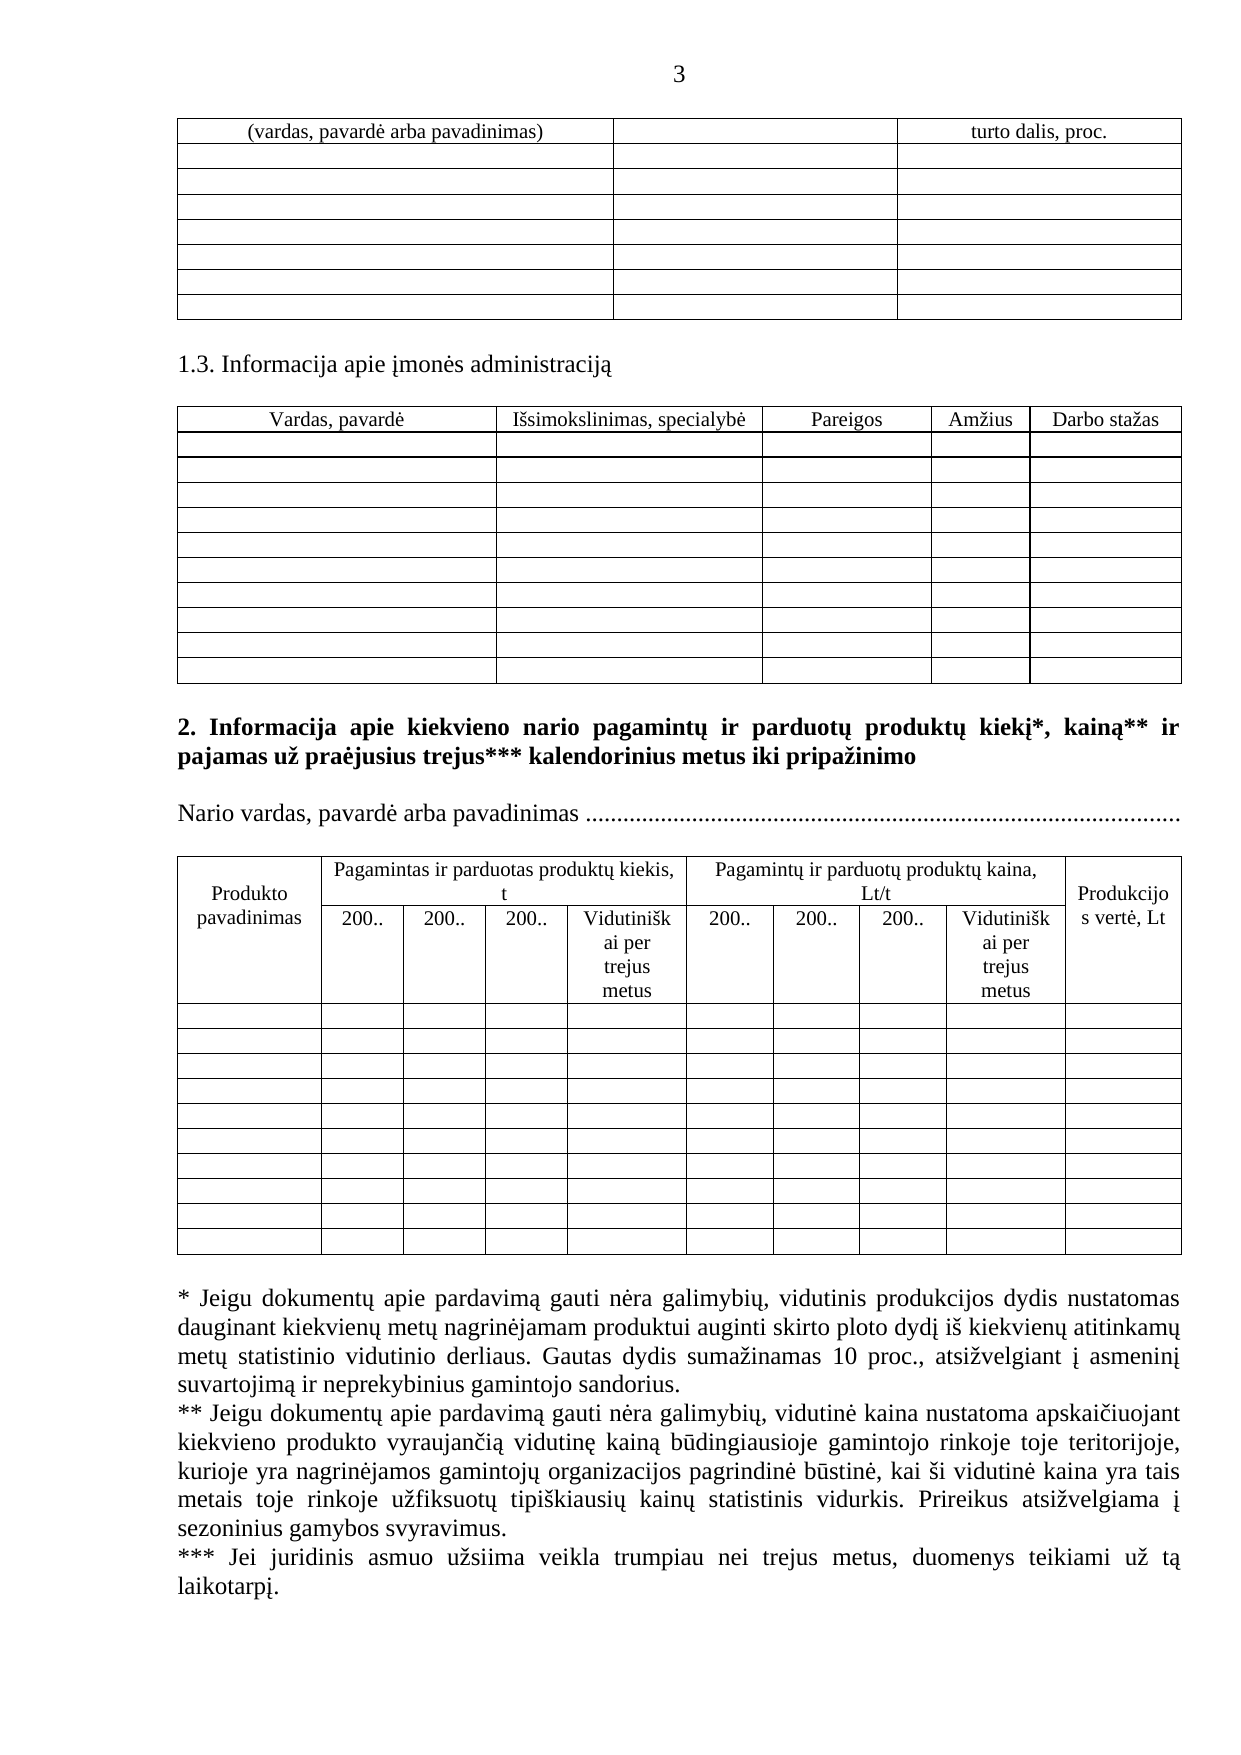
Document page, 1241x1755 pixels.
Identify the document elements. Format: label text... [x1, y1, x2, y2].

table_cell [687, 1179, 773, 1203]
table_cell [178, 270, 613, 294]
table_cell [687, 1129, 773, 1153]
table_cell [860, 1129, 946, 1153]
table_cell [178, 508, 496, 532]
table_header Pagamintų ir parduotų produktų kaina, Lt/t [687, 857, 1065, 905]
table_cell [486, 1029, 567, 1053]
table_cell [774, 1004, 859, 1027]
table_cell [763, 633, 931, 657]
table_cell [947, 1154, 1065, 1178]
table_cell Vidutiniškai per trejus metus [947, 906, 1065, 1002]
table_cell [178, 1229, 321, 1253]
table_cell [497, 658, 762, 682]
table_cell [486, 1004, 567, 1027]
table_cell [763, 658, 931, 682]
table_cell [774, 1129, 859, 1153]
table_cell [1066, 1104, 1181, 1128]
table_cell [1066, 1154, 1181, 1178]
table_cell [763, 483, 931, 507]
table_cell [763, 508, 931, 532]
table_cell [1031, 633, 1181, 657]
table_cell 200.. [322, 906, 403, 1002]
table_cell [947, 1179, 1065, 1203]
table_cell [178, 1004, 321, 1027]
table_cell [763, 433, 931, 456]
table_cell [1066, 1004, 1181, 1027]
table_cell 200.. [486, 906, 567, 1002]
table_cell [497, 483, 762, 507]
table_cell [860, 1229, 946, 1253]
table_cell [898, 270, 1181, 294]
table_cell [178, 658, 496, 682]
table_cell [947, 1029, 1065, 1053]
table_cell 200.. [404, 906, 485, 1002]
table_cell [178, 608, 496, 632]
table_cell [404, 1054, 485, 1078]
text 2. Informacija apie kiekvieno nario pagamintų ir parduotų produktų kiekį*, kainą** ir pajamas už praėjusius trejus*** kalendorinius metus iki pripažinimo [177, 712, 1181, 770]
table_cell [687, 1079, 773, 1103]
text Nario vardas, pavardė arba pavadinimas [177, 798, 1181, 827]
table_header Darbo stažas [1031, 407, 1181, 431]
table_cell [774, 1179, 859, 1203]
table_cell [932, 633, 1029, 657]
table_cell [497, 433, 762, 456]
table_cell [932, 558, 1029, 582]
table_cell [178, 195, 613, 218]
table_cell [322, 1204, 403, 1228]
table_cell [178, 1054, 321, 1078]
table_cell [774, 1204, 859, 1228]
table_cell [568, 1229, 686, 1253]
text 1.3. Informacija apie įmonės administraciją [177, 349, 1181, 377]
table_cell [568, 1179, 686, 1203]
table_header (vardas, pavardė arba pavadinimas) [178, 119, 613, 143]
table_cell [404, 1179, 485, 1203]
table_cell [1031, 433, 1181, 456]
table_cell [932, 583, 1029, 607]
table_cell [497, 458, 762, 482]
table_cell [404, 1104, 485, 1128]
table_cell [178, 1029, 321, 1053]
table_cell 200.. [774, 906, 859, 1002]
table_cell [178, 583, 496, 607]
table_cell [860, 1029, 946, 1053]
table_cell [614, 270, 897, 294]
table_cell [947, 1104, 1065, 1128]
table_cell [898, 245, 1181, 269]
table_cell [486, 1204, 567, 1228]
table_cell [1066, 1129, 1181, 1153]
table_cell [614, 245, 897, 269]
table_cell [486, 1154, 567, 1178]
table_cell [497, 633, 762, 657]
table_cell [763, 583, 931, 607]
table_cell [178, 633, 496, 657]
table_cell [178, 1104, 321, 1128]
table_cell [322, 1054, 403, 1078]
table_cell [614, 220, 897, 244]
table_cell [404, 1004, 485, 1027]
table_cell [486, 1054, 567, 1078]
table_cell [486, 1129, 567, 1153]
table_cell [898, 195, 1181, 218]
text ** Jeigu dokumentų apie pardavimą gauti nėra galimybių, vidutinė kaina nustatoma apskaičiuojant kiekvieno produkto vyraujančią vidutinę kainą būdingiausioje gamintojo rinkoje toje teritorijoje, kurioje yra nagrinėjamos gamintojų organizacijos pagrindinė būstinė, kai ši vidutinė kaina yra tais metais toje rinkoje užfiksuotų tipiškiausių kainų statistinis vidurkis. Prireikus atsižvelgiama į sezoninius gamybos svyravimus. [177, 1398, 1181, 1542]
table_cell [860, 1204, 946, 1228]
table_cell [947, 1079, 1065, 1103]
table_cell [568, 1104, 686, 1128]
table_cell [932, 433, 1029, 456]
table_cell [687, 1104, 773, 1128]
table_cell [774, 1029, 859, 1053]
table_cell [497, 508, 762, 532]
table_cell [497, 558, 762, 582]
table_cell [932, 458, 1029, 482]
table_cell [178, 533, 496, 557]
table_cell [763, 608, 931, 632]
table_cell [932, 658, 1029, 682]
table_cell [614, 295, 897, 319]
table_cell [1066, 1204, 1181, 1228]
table_cell [178, 245, 613, 269]
table_cell [687, 1054, 773, 1078]
table_cell [178, 483, 496, 507]
table_cell [763, 458, 931, 482]
table_cell [568, 1154, 686, 1178]
table_cell [178, 458, 496, 482]
table_header turto dalis, proc. [898, 119, 1181, 143]
table_cell [687, 1204, 773, 1228]
table_cell [404, 1204, 485, 1228]
table_cell [497, 583, 762, 607]
table_header Pagamintas ir parduotas produktų kiekis, t [322, 857, 686, 905]
table_cell [1066, 1229, 1181, 1253]
table_cell [932, 608, 1029, 632]
table_cell [774, 1079, 859, 1103]
table_cell [322, 1029, 403, 1053]
table_cell [898, 169, 1181, 193]
table_cell [947, 1204, 1065, 1228]
table_cell [898, 144, 1181, 168]
table_cell [687, 1029, 773, 1053]
table_cell [322, 1154, 403, 1178]
table_cell [497, 533, 762, 557]
table_cell [1066, 1079, 1181, 1103]
table_cell [774, 1154, 859, 1178]
table_cell [568, 1054, 686, 1078]
table_cell [178, 1179, 321, 1203]
table_cell [568, 1004, 686, 1027]
table_cell [178, 558, 496, 582]
table_cell [486, 1079, 567, 1103]
table_cell [1031, 583, 1181, 607]
table_cell [322, 1104, 403, 1128]
table_cell [322, 1229, 403, 1253]
table_cell [178, 220, 613, 244]
text *** Jei juridinis asmuo užsiima veikla trumpiau nei trejus metus, duomenys teikiami už tą laikotarpį. [177, 1542, 1181, 1599]
table_header Vardas, pavardė [178, 407, 496, 431]
table_cell [1031, 508, 1181, 532]
table_cell [774, 1104, 859, 1128]
table_cell [763, 558, 931, 582]
table_cell [774, 1229, 859, 1253]
table_cell [687, 1154, 773, 1178]
table_cell [1066, 1179, 1181, 1203]
table_cell [178, 1079, 321, 1103]
table_header Amžius [932, 407, 1029, 431]
table_cell [178, 1154, 321, 1178]
table_cell [1031, 458, 1181, 482]
table_cell [178, 1204, 321, 1228]
table_cell [763, 533, 931, 557]
table_cell [687, 1004, 773, 1027]
table_cell [1031, 558, 1181, 582]
table_cell [687, 1229, 773, 1253]
text * Jeigu dokumentų apie pardavimą gauti nėra galimybių, vidutinis produkcijos dydis nustatomas dauginant kiekvienų metų nagrinėjamam produktui auginti skirto ploto dydį iš kiekvienų atitinkamų metų statistinio vidutinio derliaus. Gautas dydis sumažinamas 10 proc., atsižvelgiant į asmeninį suvartojimą ir neprekybinius gamintojo sandorius. [177, 1283, 1181, 1398]
table_cell [1066, 1054, 1181, 1078]
table_cell [774, 1054, 859, 1078]
table_header Išsimokslinimas, specialybė [497, 407, 762, 431]
table_cell [178, 295, 613, 319]
table_cell [178, 433, 496, 456]
table_cell [568, 1079, 686, 1103]
table_cell [1031, 533, 1181, 557]
table_cell [947, 1229, 1065, 1253]
table_cell [404, 1029, 485, 1053]
table_cell [178, 144, 613, 168]
table_cell [404, 1079, 485, 1103]
table_cell [614, 144, 897, 168]
table_cell [568, 1204, 686, 1228]
table_header Produkto pavadinimas [178, 857, 321, 1002]
table_cell [497, 608, 762, 632]
table_cell [860, 1004, 946, 1027]
table_cell [486, 1179, 567, 1203]
table_cell [614, 195, 897, 218]
table_cell [1066, 1029, 1181, 1053]
table_cell [860, 1154, 946, 1178]
table_cell [947, 1054, 1065, 1078]
table_cell [178, 1129, 321, 1153]
table_header [614, 119, 897, 143]
table_cell [860, 1104, 946, 1128]
table_cell [404, 1229, 485, 1253]
table_cell [898, 220, 1181, 244]
table_cell [947, 1129, 1065, 1153]
table_cell 200.. [687, 906, 773, 1002]
table_header Pareigos [763, 407, 931, 431]
table_cell [322, 1079, 403, 1103]
table_cell [932, 508, 1029, 532]
table_cell [614, 169, 897, 193]
table_cell [860, 1054, 946, 1078]
table_cell [322, 1129, 403, 1153]
table_cell [322, 1179, 403, 1203]
table_cell [404, 1154, 485, 1178]
table_cell 200.. [860, 906, 946, 1002]
table_cell [947, 1004, 1065, 1027]
table_cell [932, 533, 1029, 557]
table_cell [860, 1179, 946, 1203]
table_cell Vidutiniškai per trejus metus [568, 906, 686, 1002]
table_cell [322, 1004, 403, 1027]
table_header Produkcijos vertė, Lt [1066, 857, 1181, 1002]
table_cell [898, 295, 1181, 319]
table_cell [1031, 483, 1181, 507]
table_cell [486, 1229, 567, 1253]
table_cell [568, 1029, 686, 1053]
table_cell [178, 169, 613, 193]
table_cell [1031, 658, 1181, 682]
table_cell [860, 1079, 946, 1103]
table_cell [1031, 608, 1181, 632]
table_cell [568, 1129, 686, 1153]
table_cell [932, 483, 1029, 507]
table_cell [486, 1104, 567, 1128]
table_cell [404, 1129, 485, 1153]
